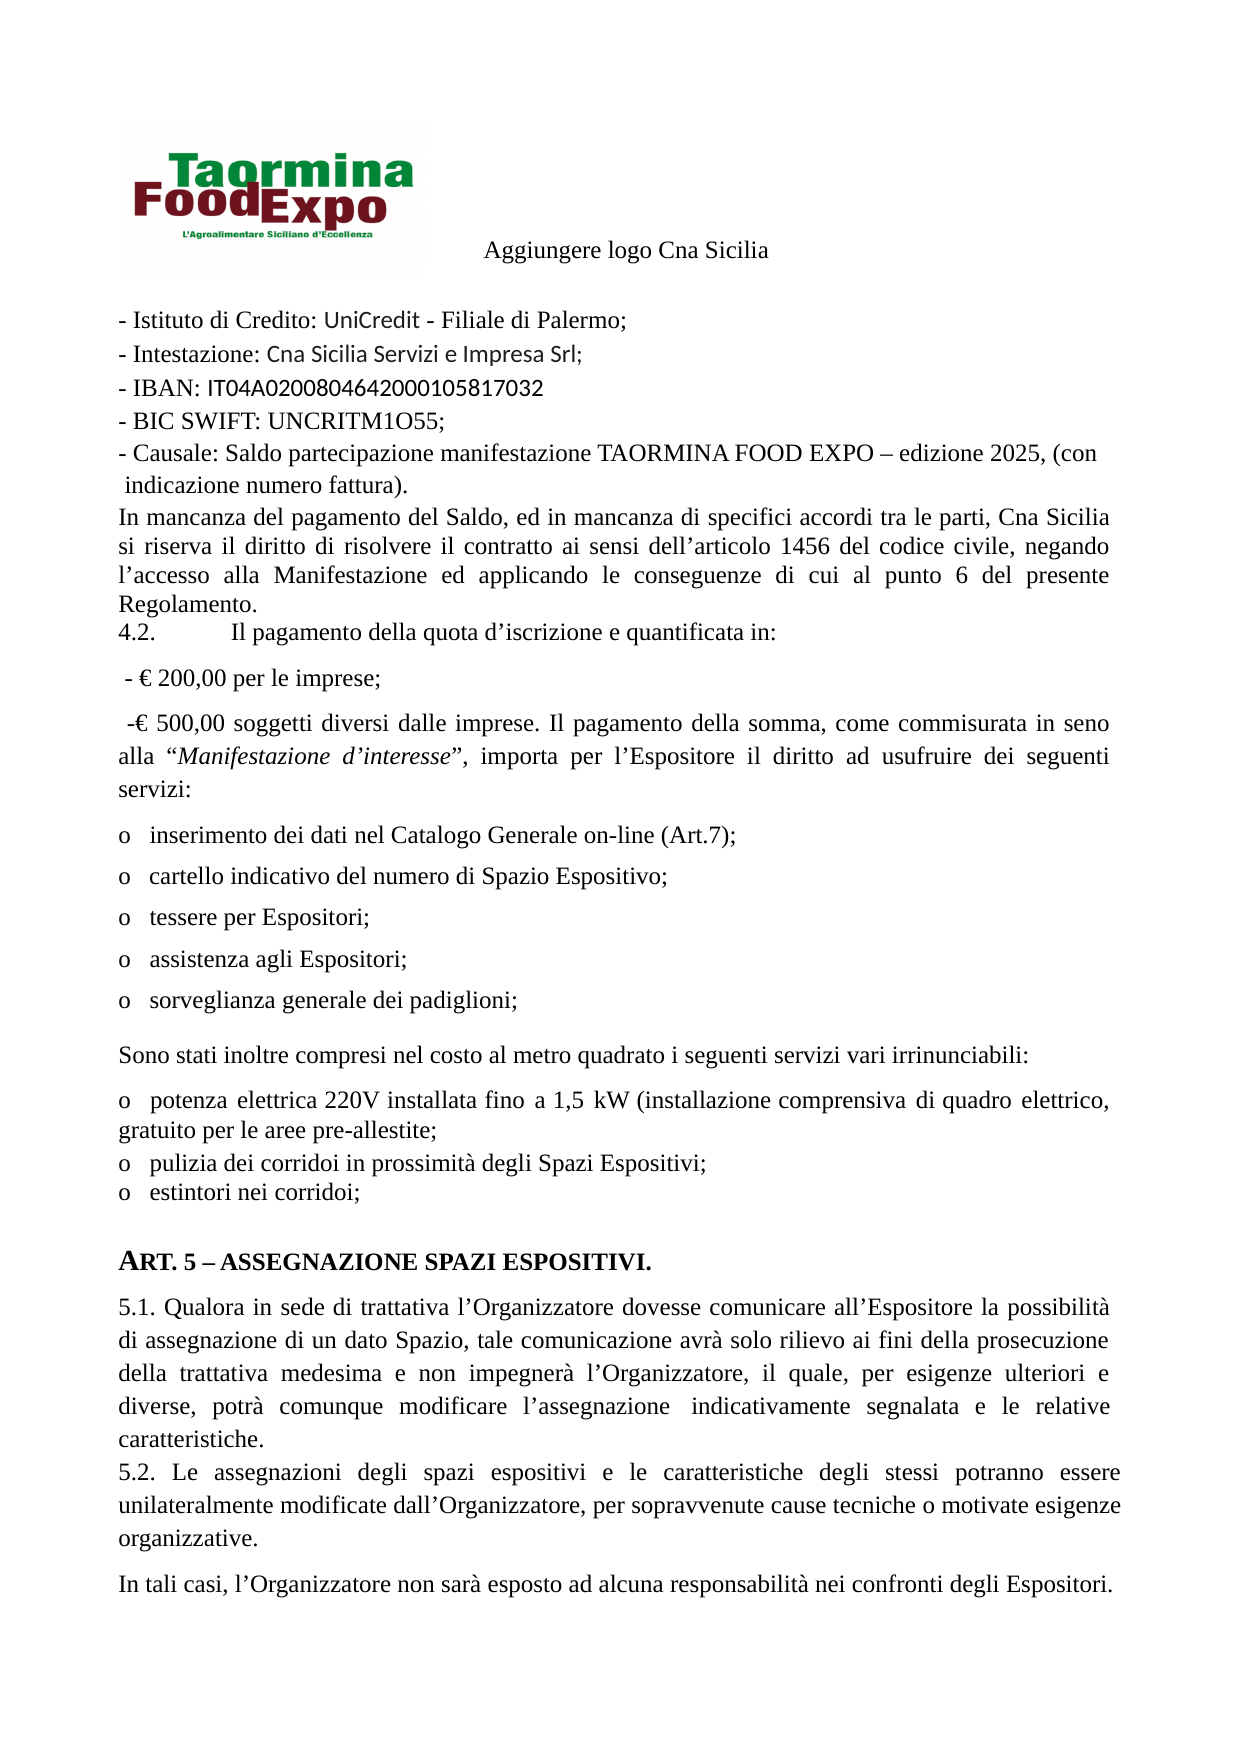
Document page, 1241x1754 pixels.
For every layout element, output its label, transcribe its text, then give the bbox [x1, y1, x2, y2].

text - Causale: Saldo partecipazione manifestazione TAORMINA FOOD EXPO – edizione 2025, (con [118, 438, 1122, 467]
text o potenza elettrica 220V installata fino a 1,5 kW (installazione comprensiva di quadro elettrico, gratuito per le aree pre-allestite; [118, 1085, 1110, 1144]
text - Intestazione: Cna Sicilia Servizi e Impresa Srl; [118, 338, 1122, 369]
text indicazione numero fattura). [118, 470, 1122, 499]
text - BIC SWIFT: UNCRITM1O55; [118, 406, 1122, 435]
text o sorveglianza generale dei padiglioni; [118, 985, 1122, 1014]
text 5.2. Le assegnazioni degli spazi espositivi e le caratteristiche degli stessi potranno essere unilateralmente modificate dall’Organizzatore, per sopravvenute cause tecniche o motivate esigenze organizzative. [118, 1457, 1122, 1552]
text o pulizia dei corridoi in prossimità degli Spazi Espositivi; [118, 1148, 1122, 1177]
list - € 200,00 per le imprese; [118, 663, 1111, 692]
text o assistenza agli Espositori; [118, 944, 1122, 972]
text 5.1. Qualora in sede di trattativa l’Organizzatore dovesse comunicare all’Espositore la possibilità di assegnazione di un dato Spazio, tale comunicazione avrà solo rilievo ai fini della prosecuzione della trattativa medesima e non impegnerà l’Organizzatore, il quale, per esigenze ulteriori e diverse, potrà comunque modificare l’assegnazione indicativamente segnalata e le relative caratteristiche. [118, 1292, 1111, 1453]
text In mancanza del pagamento del Saldo, ed in mancanza di specifici accordi tra le parti, Cna Sicilia si riserva il diritto di risolvere il contratto ai sensi dell’articolo 1456 del codice civile, negando l’accesso alla Manifestazione ed applicando le conseguenze di cui al punto 6 del presente Regolamento. [118, 502, 1111, 617]
subtitle ART. 5 – ASSEGNAZIONE SPAZI ESPOSITIVI. [118, 1243, 1122, 1277]
list Il pagamento della quota d’iscrizione e quantificata in: [118, 617, 1111, 646]
text o cartello indicativo del numero di Spazio Espositivo; [118, 861, 1122, 890]
picture [119, 119, 427, 274]
text o tessere per Espositori; [118, 902, 1122, 931]
text Sono stati inoltre compresi nel costo al metro quadrato i seguenti servizi vari irrinunciabili: [118, 1041, 1122, 1069]
text - Istituto di Credito: UniCredit - Filiale di Palermo; [118, 304, 1122, 335]
text - IBAN: IT04A0200804642000105817032 [118, 372, 1122, 403]
text o inserimento dei dati nel Catalogo Generale on-line (Art.7); [118, 820, 1122, 849]
list -€ 500,00 soggetti diversi dalle imprese. Il pagamento della somma, come commisurata in seno alla “Manifestazione d’interesse”, importa per l’Espositore il diritto ad usufruire dei seguenti servizi: [118, 708, 1111, 803]
text o estintori nei corridoi; [118, 1177, 1122, 1206]
text In tali casi, l’Organizzatore non sarà esposto ad alcuna responsabilità nei confronti degli Espositori. [118, 1569, 1122, 1598]
